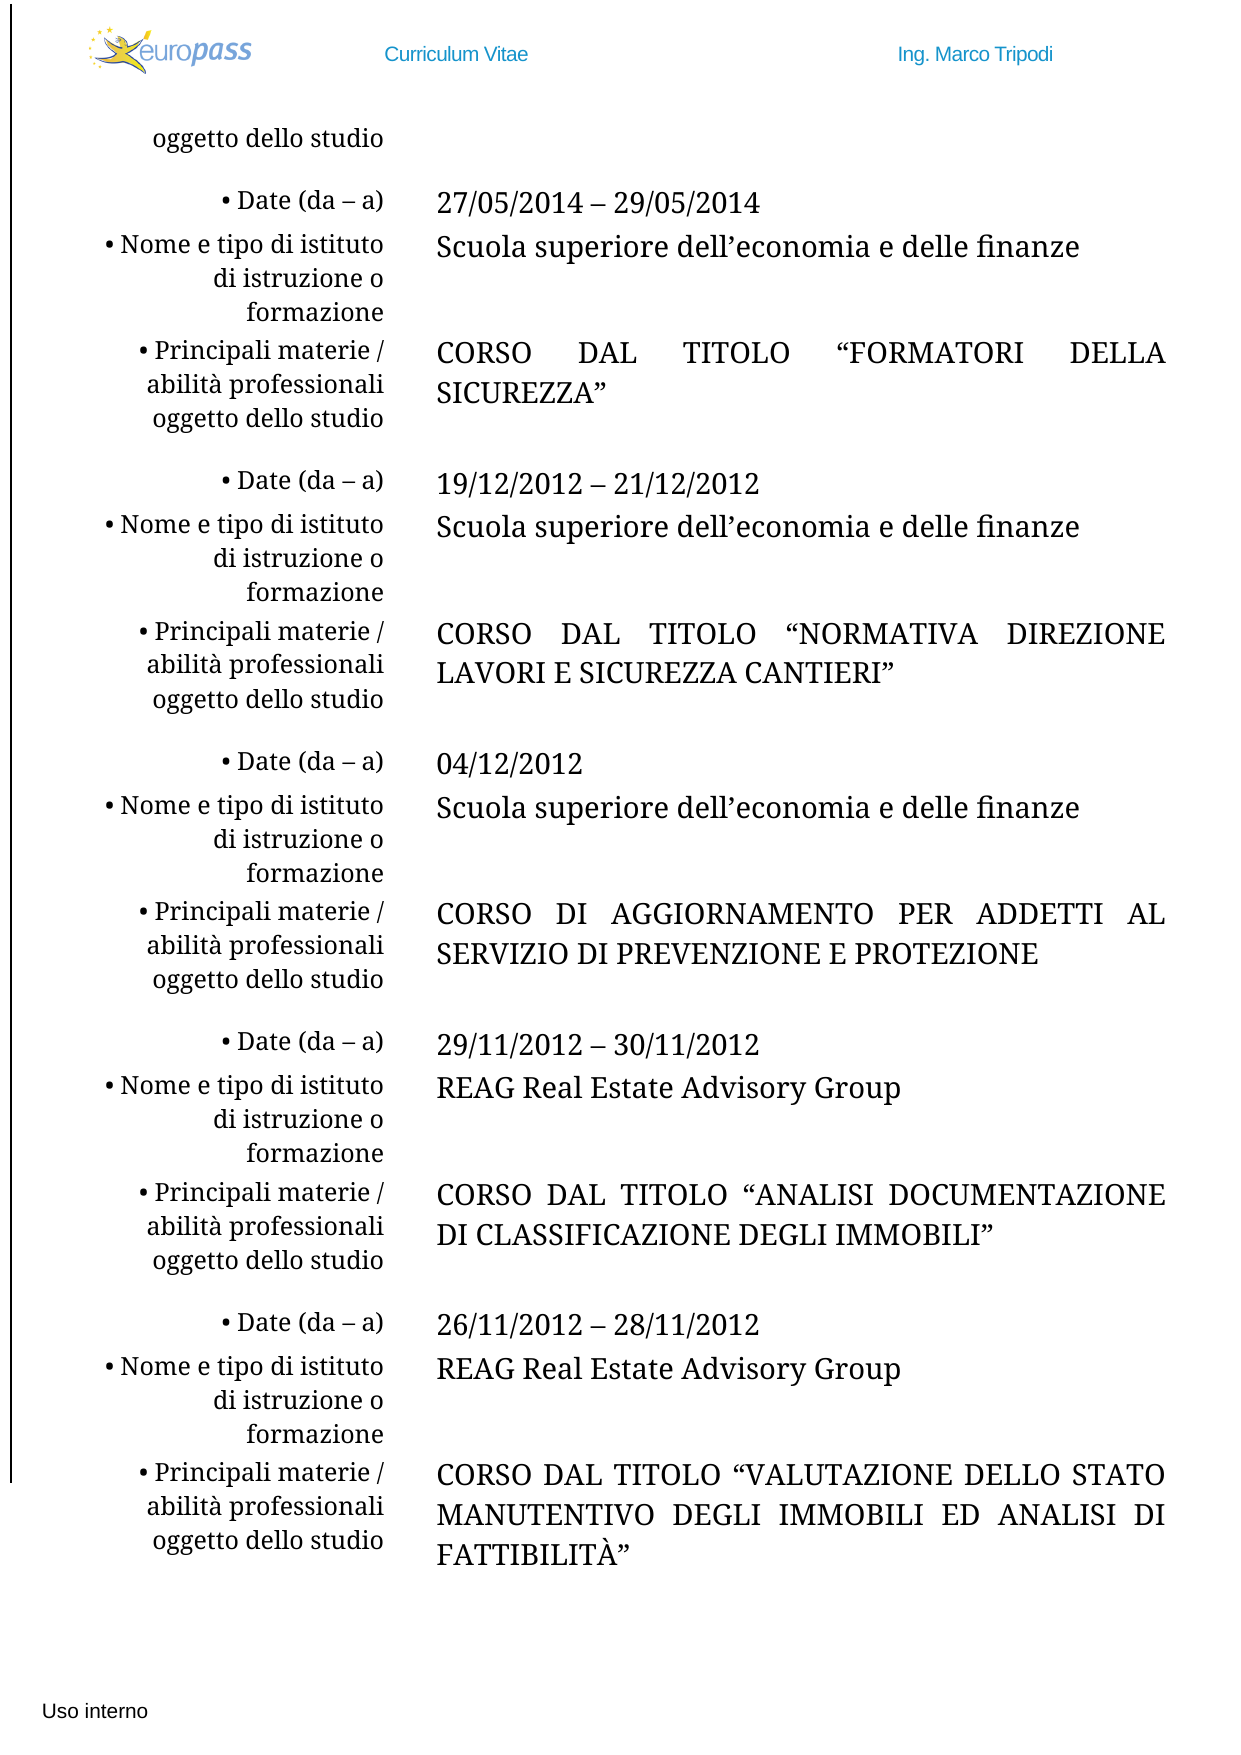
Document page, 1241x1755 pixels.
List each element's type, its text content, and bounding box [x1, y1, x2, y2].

table_cell • Principali materie / abilità professionali oggetto dello studio [89, 1453, 395, 1576]
table_cell CORSO DAL TITOLO “VALUTAZIONE DELLO STATO MANUTENTIVO DEGLI IMMOBILI ED ANALISI DI FATTIBILITÀ” [425, 1453, 1178, 1576]
table_cell • Nome e tipo di istituto di istruzione o formazione [89, 224, 395, 331]
table_cell Scuola superiore dell’economia e delle finanze [425, 224, 1178, 331]
table_header • Date (da – a) [89, 1022, 395, 1066]
table_header [395, 180, 425, 224]
table_header [395, 1022, 425, 1066]
table_cell [395, 118, 425, 156]
table_header [395, 461, 425, 505]
table_header • Date (da – a) [89, 1303, 395, 1346]
table_cell CORSO DAL TITOLO “ANALISI DOCUMENTAZIONE DI CLASSIFICAZIONE DEGLI IMMOBILI” [425, 1172, 1178, 1278]
table_cell [395, 892, 425, 998]
table_cell [395, 505, 425, 611]
table_header 29/11/2012 – 30/11/2012 [425, 1022, 1178, 1066]
table_cell [395, 1066, 425, 1172]
table_header • Date (da – a) [89, 180, 395, 224]
table_cell [395, 224, 425, 331]
table_cell REAG Real Estate Advisory Group [425, 1346, 1178, 1453]
table_cell [395, 611, 425, 717]
table_header • Date (da – a) [89, 461, 395, 505]
table_cell [395, 1346, 425, 1453]
table_cell [395, 331, 425, 437]
table_header • Date (da – a) [89, 741, 395, 785]
table_cell CORSO DI AGGIORNAMENTO PER ADDETTI AL SERVIZIO DI PREVENZIONE E PROTEZIONE [425, 892, 1178, 998]
table_cell [425, 118, 1178, 156]
table_header 19/12/2012 – 21/12/2012 [425, 461, 1178, 505]
table_cell CORSO DAL TITOLO “NORMATIVA DIREZIONE LAVORI E SICUREZZA CANTIERI” [425, 611, 1178, 717]
table_cell oggetto dello studio [89, 118, 395, 156]
table_cell • Nome e tipo di istituto di istruzione o formazione [89, 1066, 395, 1172]
table_cell • Nome e tipo di istituto di istruzione o formazione [89, 505, 395, 611]
table_header 27/05/2014 – 29/05/2014 [425, 180, 1178, 224]
table_header [395, 1303, 425, 1346]
table_header [395, 741, 425, 785]
table_cell • Nome e tipo di istituto di istruzione o formazione [89, 1346, 395, 1453]
table_cell [395, 1453, 425, 1576]
table_cell Scuola superiore dell’economia e delle finanze [425, 505, 1178, 611]
table_cell CORSO DAL TITOLO “FORMATORI DELLA SICUREZZA” [425, 331, 1178, 437]
table_cell Scuola superiore dell’economia e delle finanze [425, 785, 1178, 892]
table_cell [395, 785, 425, 892]
table_cell [395, 1172, 425, 1278]
table_header 04/12/2012 [425, 741, 1178, 785]
table_cell • Principali materie / abilità professionali oggetto dello studio [89, 892, 395, 998]
table_cell • Principali materie / abilità professionali oggetto dello studio [89, 1172, 395, 1278]
table_cell • Principali materie / abilità professionali oggetto dello studio [89, 611, 395, 717]
table_cell • Nome e tipo di istituto di istruzione o formazione [89, 785, 395, 892]
table_header 26/11/2012 – 28/11/2012 [425, 1303, 1178, 1346]
table_cell REAG Real Estate Advisory Group [425, 1066, 1178, 1172]
table_cell • Principali materie / abilità professionali oggetto dello studio [89, 331, 395, 437]
